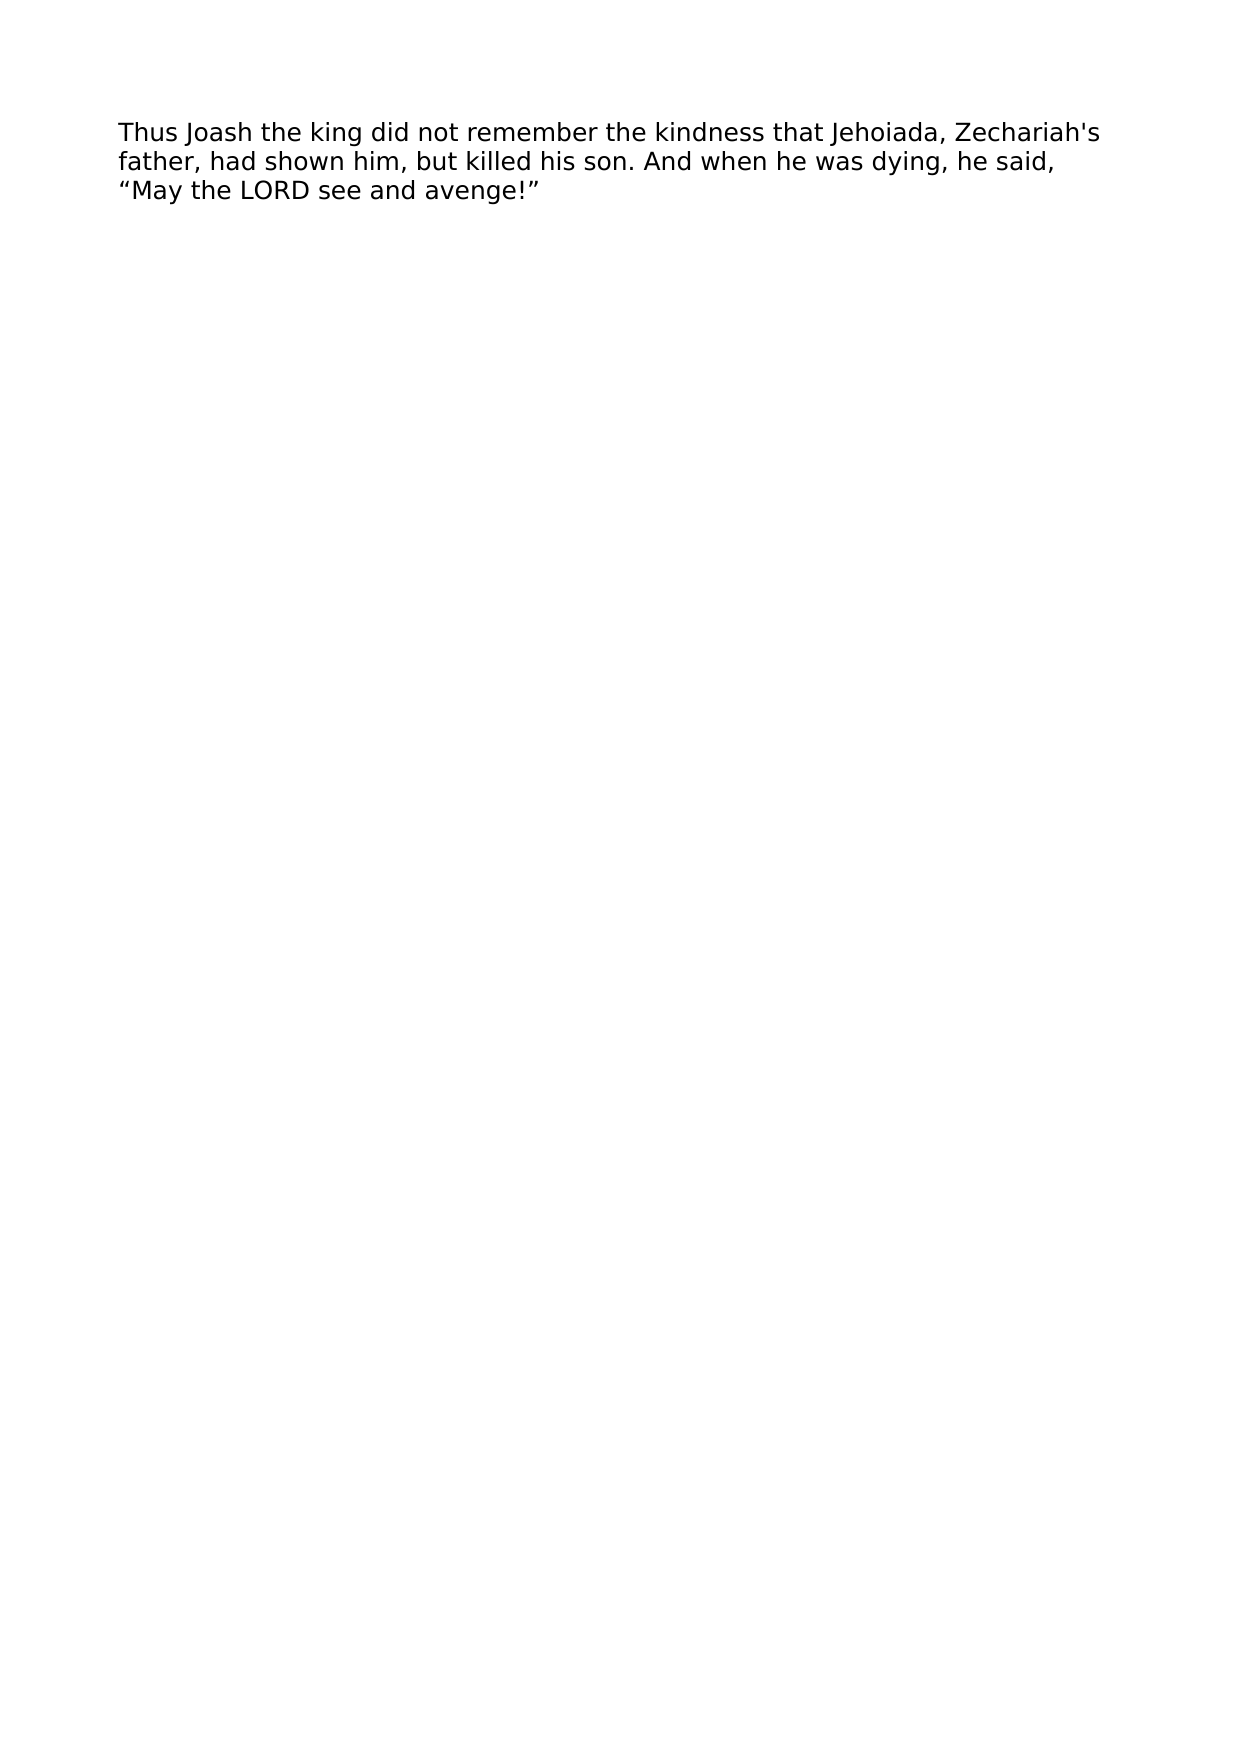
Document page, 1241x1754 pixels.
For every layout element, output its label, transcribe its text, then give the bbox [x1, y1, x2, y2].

text Thus Joash the king did not remember the kindness that Jehoiada, Zechariah's father, had shown him, but killed his son. And when he was dying, he said, “May the LORD see and avenge!” [118, 118, 1122, 206]
